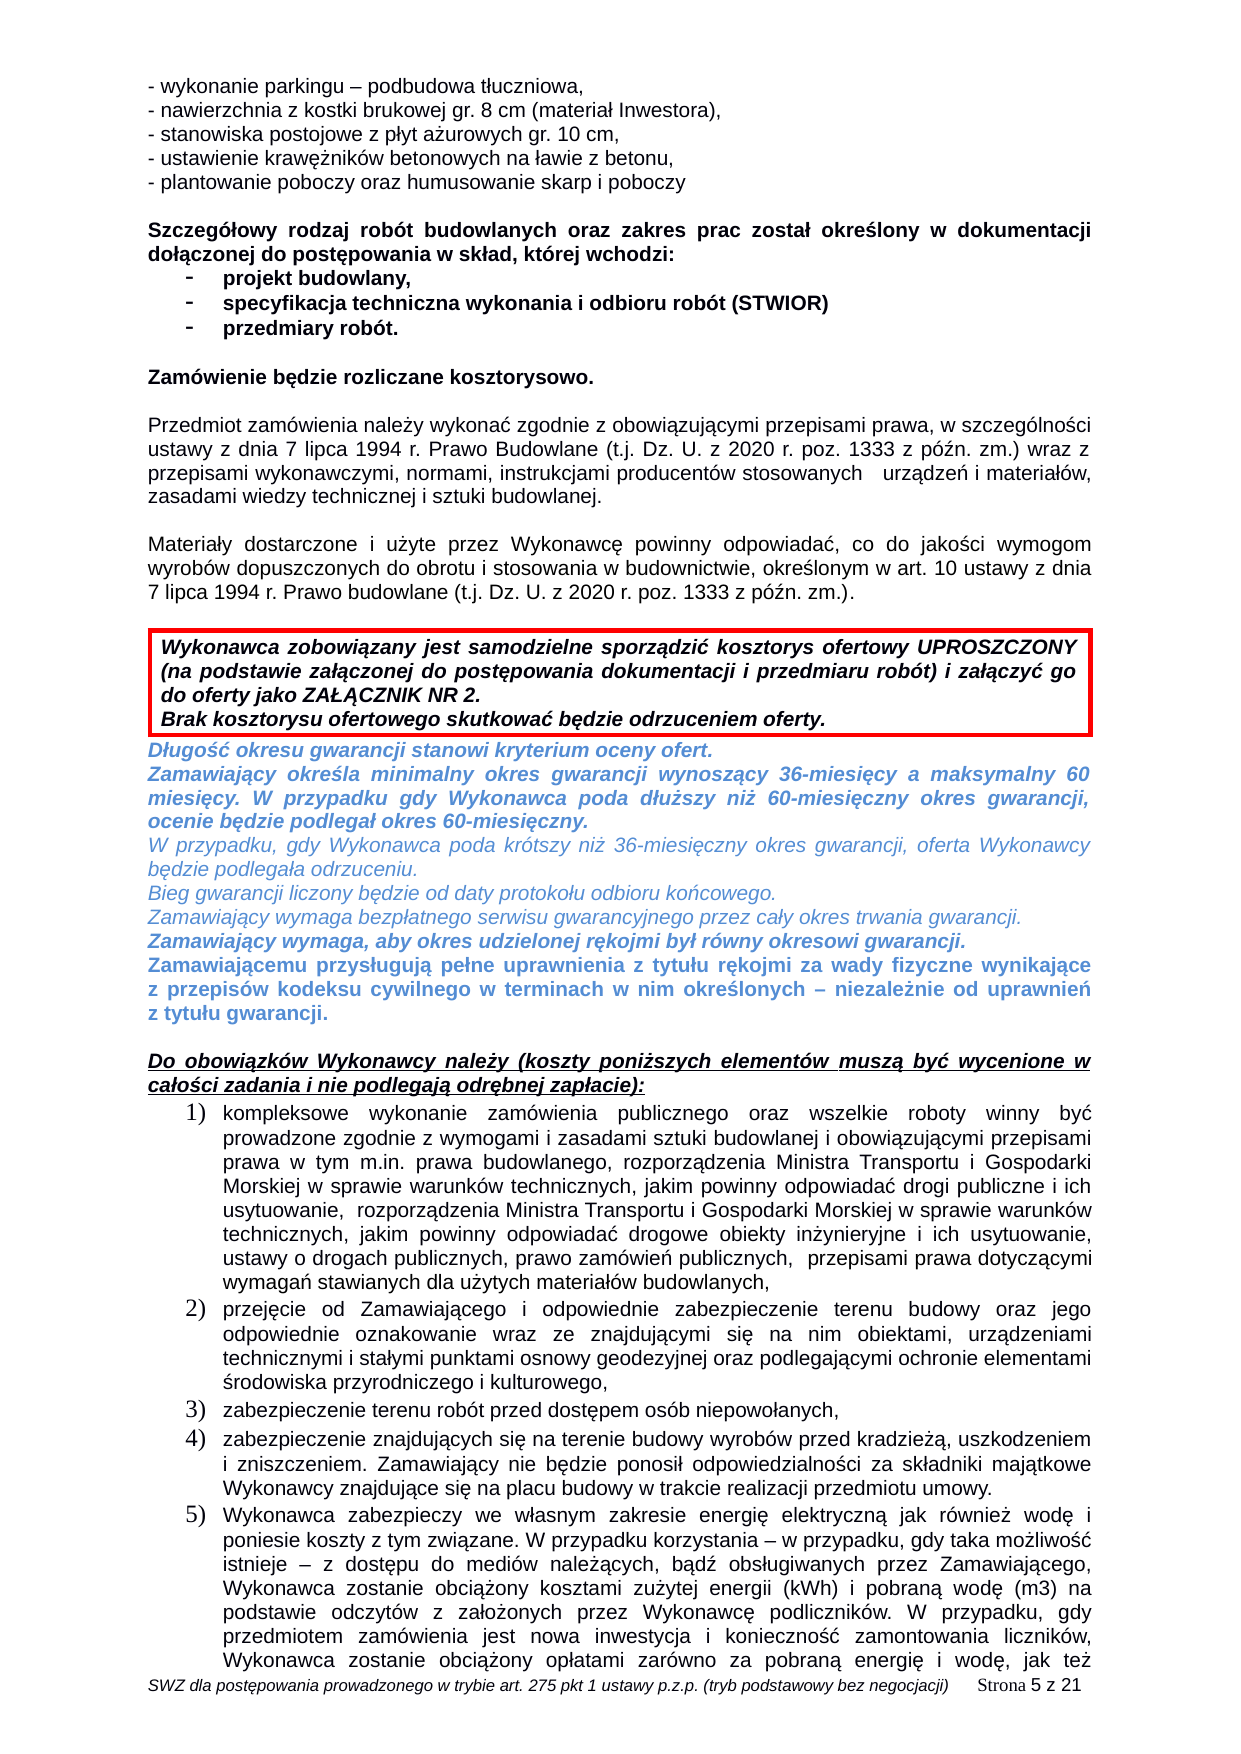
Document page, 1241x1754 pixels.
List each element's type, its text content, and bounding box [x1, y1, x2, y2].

text - nawierzchnia z kostki brukowej gr. 8 cm (materiał Inwestora), [148, 98, 1093, 122]
list Wykonawca zobowiązany jest samodzielne sporządzić kosztorys ofertowy UPROSZCZONY (na podstawie załączonej do postępowania dokumentacji i przedmiaru robót) i załączyć go do oferty jako ZAŁĄCZNIK NR 2. [152, 633, 1088, 700]
list Wykonawca zabezpieczy we własnym zakresie energię elektryczną jak również wodę i poniesie koszty z tym związane. W przypadku korzystania – w przypadku, gdy taka możliwość istnieje – z dostępu do mediów należących, bądź obsługiwanych przez Zamawiającego, Wykonawca zostanie obciążony kosztami zużytej energii (kWh) i pobraną wodę (m3) na podstawie odczytów z założonych przez Wykonawcę podliczników. W przypadku, gdy przedmiotem zamówienia jest nowa inwestycja i konieczność zamontowania liczników, Wykonawca zostanie obciążony opłatami zarówno za pobraną energię i wodę, jak też [185, 1499, 1093, 1672]
text W przypadku, gdy Wykonawca poda krótszy niż 36-miesięczny okres gwarancji, oferta Wykonawcy będzie podlegała odrzuceniu. [148, 833, 1093, 881]
text Zamawiający wymaga, aby okres udzielonej rękojmi był równy okresowi gwarancji. [148, 929, 1093, 953]
text Zamówienie będzie rozliczane kosztorysowo. [148, 364, 1093, 388]
text Zamawiający określa minimalny okres gwarancji wynoszący 36-miesięcy a maksymalny 60 miesięcy. W przypadku gdy Wykonawca poda dłuższy niż 60-miesięczny okres gwarancji, ocenie będzie podlegał okres 60-miesięczny. [148, 761, 1093, 833]
text Bieg gwarancji liczony będzie od daty protokołu odbioru końcowego. [148, 881, 1093, 905]
list zabezpieczenie znajdujących się na terenie budowy wyrobów przed kradzieżą, uszkodzeniem i zniszczeniem. Zamawiający nie będzie ponosił odpowiedzialności za składniki majątkowe Wykonawcy znajdujące się na placu budowy w trakcie realizacji przedmiotu umowy. [185, 1423, 1093, 1499]
list zabezpieczenie terenu robót przed dostępem osób niepowołanych, [185, 1394, 1093, 1423]
text Do obowiązków Wykonawcy należy (koszty poniższych elementów muszą być wycenione w całości zadania i nie podlegają odrębnej zapłacie): [148, 1049, 1093, 1097]
list projekt budowlany, [185, 266, 1093, 291]
list Materiały dostarczone i użyte przez Wykonawcę powinny odpowiadać, co do jakości wymogom wyrobów dopuszczonych do obrotu i stosowania w budownictwie, określonym w art. 10 ustawy z dnia 7 lipca 1994 r. Prawo budowlane (t.j. Dz. U. z 2020 r. poz. 1333 z późn. zm.). [148, 532, 1093, 604]
list przedmiary robót. [185, 316, 1093, 341]
text Przedmiot zamówienia należy wykonać zgodnie z obowiązującymi przepisami prawa, w szczególności ustawy z dnia 7 lipca 1994 r. Prawo Budowlane (t.j. Dz. U. z 2020 r. poz. 1333 z późn. zm.) wraz z przepisami wykonawczymi, normami, instrukcjami producentów stosowanych urządzeń i materiałów, zasadami wiedzy technicznej i sztuki budowlanej. [148, 412, 1093, 508]
list przejęcie od Zamawiającego i odpowiednie zabezpieczenie terenu budowy oraz jego odpowiednie oznakowanie wraz ze znajdującymi się na nim obiektami, urządzeniami technicznymi i stałymi punktami osnowy geodezyjnej oraz podlegającymi ochronie elementami środowiska przyrodniczego i kulturowego, [185, 1293, 1093, 1394]
text - ustawienie krawężników betonowych na ławie z betonu, [148, 146, 1093, 170]
list specyfikacja techniczna wykonania i odbioru robót (STWIOR) [185, 291, 1093, 316]
text - stanowiska postojowe z płyt ażurowych gr. 10 cm, [148, 122, 1093, 146]
text Długość okresu gwarancji stanowi kryterium oceny ofert. [148, 737, 1093, 761]
list Brak kosztorysu ofertowego skutkować będzie odrzuceniem oferty. [152, 700, 1088, 733]
list kompleksowe wykonanie zamówienia publicznego oraz wszelkie roboty winny być prowadzone zgodnie z wymogami i zasadami sztuki budowlanej i obowiązującymi przepisami prawa w tym m.in. prawa budowlanego, rozporządzenia Ministra Transportu i Gospodarki Morskiej w sprawie warunków technicznych, jakim powinny odpowiadać drogi publiczne i ich usytuowanie, rozporządzenia Ministra Transportu i Gospodarki Morskiej w sprawie warunków technicznych, jakim powinny odpowiadać drogowe obiekty inżynieryjne i ich usytuowanie, ustawy o drogach publicznych, prawo zamówień publicznych, przepisami prawa dotyczącymi wymagań stawianych dla użytych materiałów budowlanych, [185, 1097, 1093, 1293]
text - wykonanie parkingu – podbudowa tłuczniowa, [148, 74, 1093, 98]
text Zamawiający wymaga bezpłatnego serwisu gwarancyjnego przez cały okres trwania gwarancji. [148, 905, 1093, 929]
text Szczegółowy rodzaj robót budowlanych oraz zakres prac został określony w dokumentacji dołączonej do postępowania w skład, której wchodzi: [148, 218, 1093, 266]
text Zamawiającemu przysługują pełne uprawnienia z tytułu rękojmi za wady fizyczne wynikające z przepisów kodeksu cywilnego w terminach w nim określonych – niezależnie od uprawnień z tytułu gwarancji. [148, 953, 1093, 1025]
text - plantowanie poboczy oraz humusowanie skarp i poboczy [148, 170, 1093, 194]
